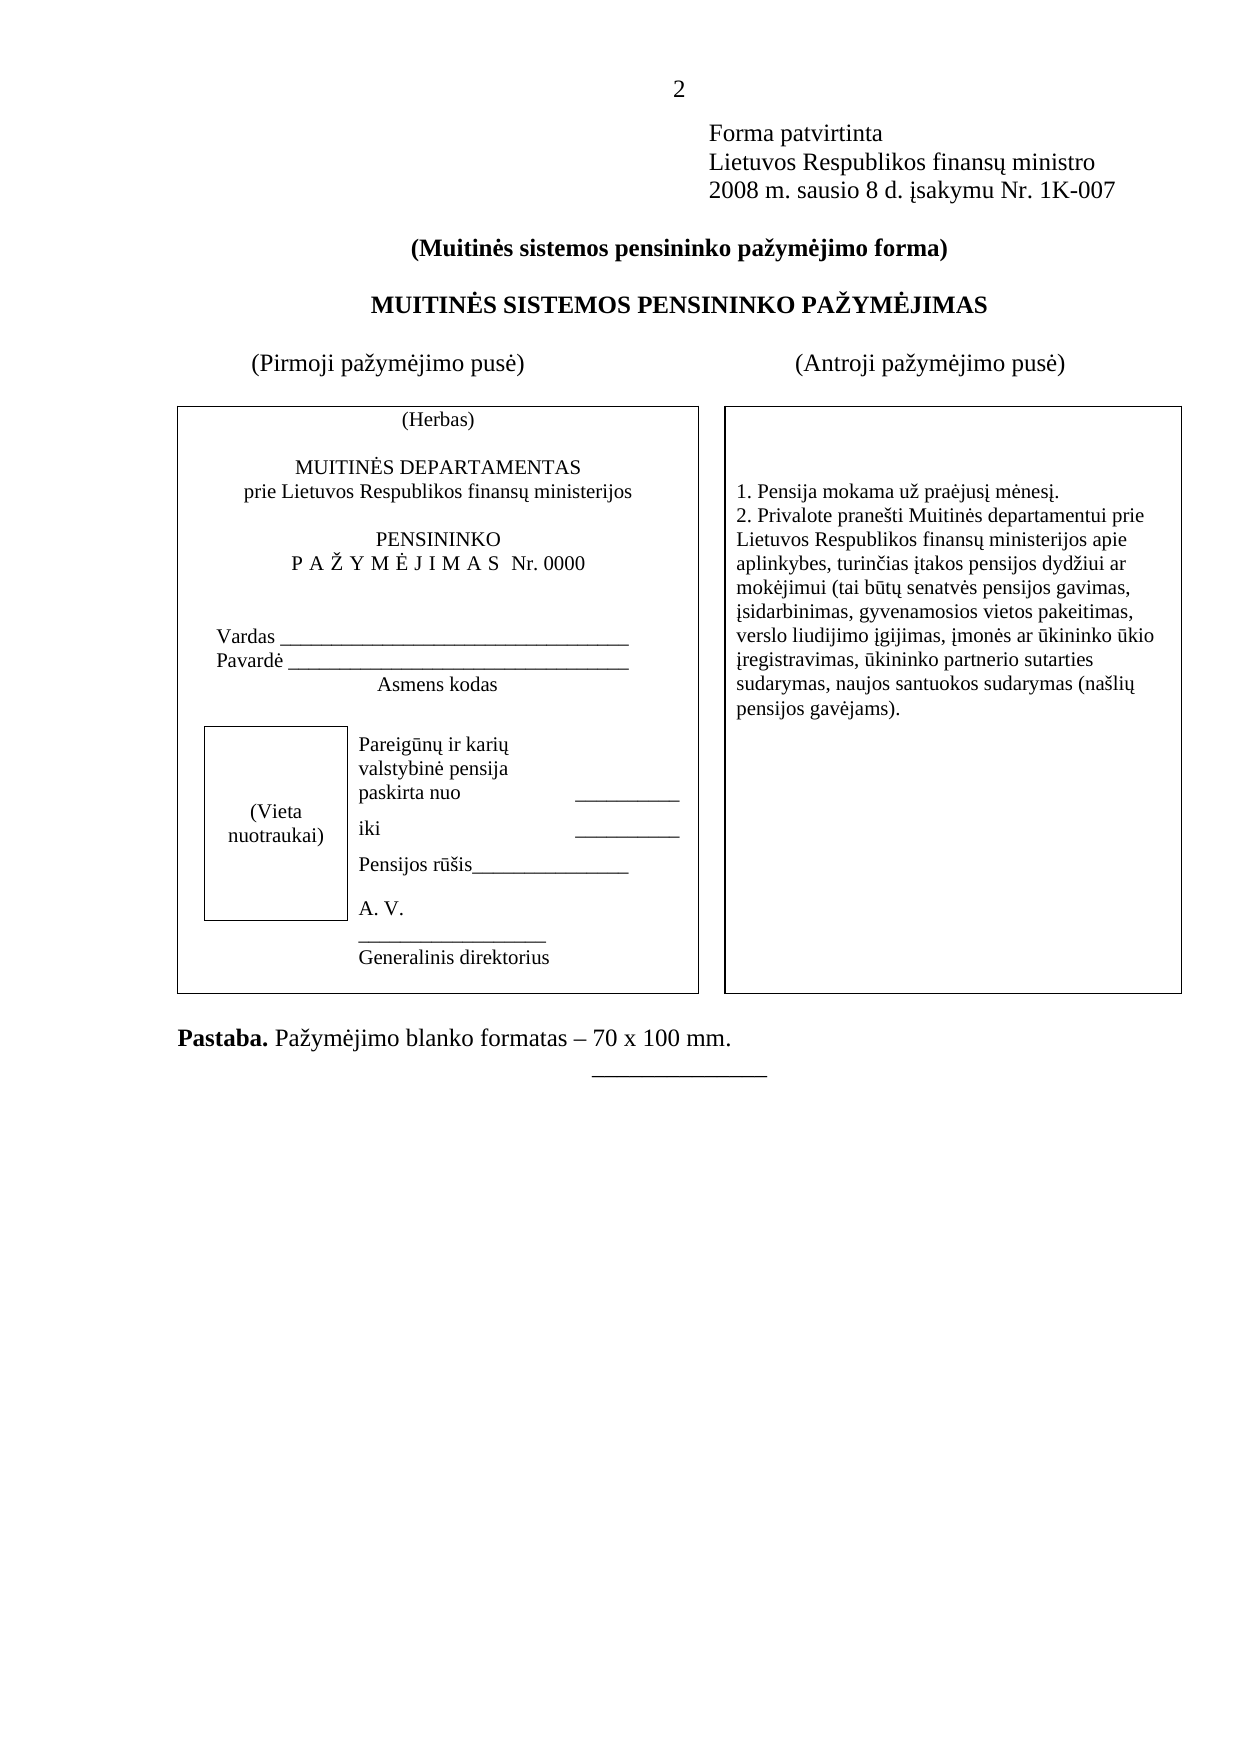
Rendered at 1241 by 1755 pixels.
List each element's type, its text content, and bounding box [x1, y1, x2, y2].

table_header 1. Pensija mokama už praėjusį mėnesį. 2. Privalote pranešti Muitinės departamentui prie Lietuvos Respublikos finansų ministerijos apie aplinkybes, turinčias įtakos pensijos dydžiui ar mokėjimui (tai būtų senatvės pensijos gavimas, įsidarbinimas, gyvenamosios vietos pakeitimas, verslo liudijimo įgijimas, įmonės ar ūkininko ūkio įregistravimas, ūkininko partnerio sutarties sudarymas, naujos santuokos sudarymas (našlių pensijos gavėjams). [726, 407, 1181, 993]
text MUITINĖS SISTEMOS PENSININKO PAŽYMĖJIMAS [177, 291, 1181, 319]
table_cell [178, 623, 205, 696]
table_cell __________ [556, 726, 698, 804]
table_cell Vardas Pavardė Asmens kodas [205, 623, 698, 696]
table_cell [178, 876, 204, 920]
text (Pirmoji pažymėjimo pusė) (Antroji pažymėjimo pusė) [177, 348, 1181, 377]
table_cell [699, 696, 724, 726]
table_cell [205, 696, 347, 726]
text 2008 m. sausio 8 d. įsakymu Nr. 1K-007 [177, 176, 1181, 204]
table_cell __________ [556, 804, 698, 840]
table_cell [205, 921, 347, 993]
table_cell [699, 726, 724, 804]
table_cell iki [348, 804, 556, 840]
text ______________ [177, 1051, 1181, 1080]
table_cell [699, 920, 724, 993]
table_cell [178, 840, 204, 876]
table_cell [178, 804, 204, 840]
text (Muitinės sistemos pensininko pažymėjimo forma) [177, 233, 1181, 262]
table_cell Pareigūnų ir karių valstybinė pensija paskirta nuo [348, 726, 556, 804]
table_cell __________________ Generalinis direktorius [347, 920, 698, 993]
table_cell A. V. [348, 876, 698, 920]
table_cell Pensijos rūšis_______________ [348, 840, 698, 876]
table_cell [699, 876, 724, 920]
table_cell [178, 920, 205, 993]
table_cell [699, 840, 724, 876]
table_cell [699, 623, 724, 696]
table_header (Herbas) MUITINĖS DEPARTAMENTAS prie Lietuvos Respublikos finansų ministerijos PENSININKO PAŽYMĖJIMAS Nr. 0000 [178, 407, 698, 623]
text Lietuvos Respublikos finansų ministro [177, 147, 1181, 176]
table_header [699, 406, 724, 623]
table_cell [178, 726, 204, 804]
table_cell [347, 696, 698, 726]
text Forma patvirtinta [177, 118, 1181, 147]
table_cell (Vieta nuotraukai) [205, 727, 347, 920]
table_cell [699, 804, 724, 840]
table_cell [178, 696, 205, 726]
text Pastaba. Pažymėjimo blanko formatas – 70 x 100 mm. [177, 1023, 1181, 1051]
